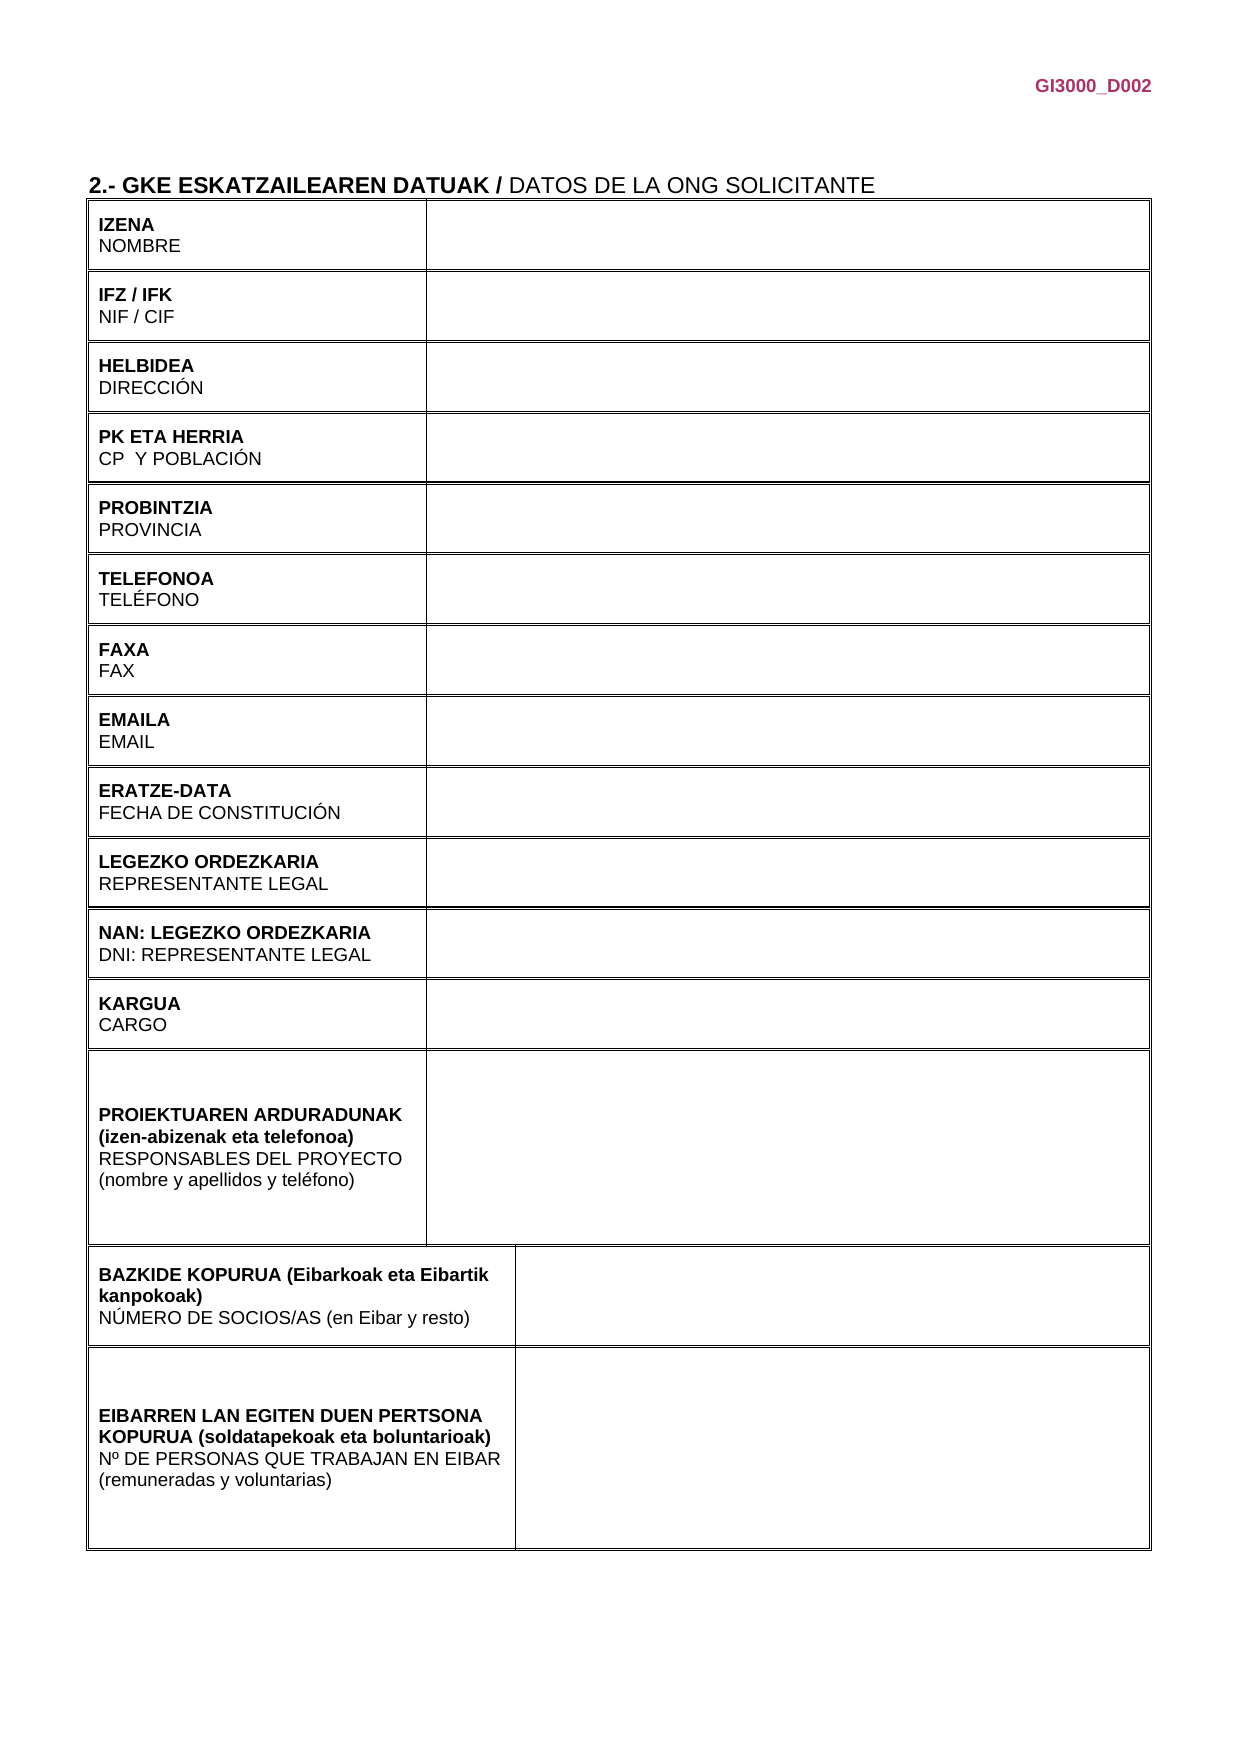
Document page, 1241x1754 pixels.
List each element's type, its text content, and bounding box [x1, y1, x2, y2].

table_header [427, 201, 1149, 269]
table_cell FAXA FAX [89, 626, 426, 694]
table_cell BAZKIDE KOPURUA (Eibarkoak eta Eibartik kanpokoak) NÚMERO DE SOCIOS/AS (en Eibar y resto) [89, 1247, 515, 1345]
table_cell PROBINTZIA PROVINCIA [89, 485, 426, 552]
table_cell NAN: LEGEZKO ORDEZKARIA DNI: REPRESENTANTE LEGAL [89, 910, 426, 977]
table_cell KARGUA CARGO [89, 980, 426, 1048]
table_cell [427, 1051, 1149, 1244]
table_cell [427, 272, 1149, 340]
table_cell IFZ / IFK NIF / CIF [89, 272, 426, 340]
table_cell [427, 414, 1149, 481]
table_cell [427, 485, 1149, 552]
table_cell EMAILA EMAIL [89, 697, 426, 765]
table_cell [516, 1247, 1149, 1345]
table_cell PK ETA HERRIA CP Y POBLACIÓN [89, 414, 426, 481]
table_cell [427, 980, 1149, 1048]
table_cell [427, 910, 1149, 977]
table_cell PROIEKTUAREN ARDURADUNAK (izen-abizenak eta telefonoa) RESPONSABLES DEL PROYECTO (nombre y apellidos y teléfono) [89, 1051, 426, 1244]
table_cell [427, 343, 1149, 411]
table_cell EIBARREN LAN EGITEN DUEN PERTSONA KOPURUA (soldatapekoak eta boluntarioak) Nº DE PERSONAS QUE TRABAJAN EN EIBAR (remuneradas y voluntarias) [89, 1348, 515, 1548]
table_cell LEGEZKO ORDEZKARIA REPRESENTANTE LEGAL [89, 839, 426, 906]
table_header IZENA NOMBRE [89, 201, 426, 269]
table_cell [427, 768, 1149, 836]
table_cell [427, 839, 1149, 906]
table_cell [427, 626, 1149, 694]
table_cell [516, 1348, 1149, 1548]
table_cell TELEFONOA TELÉFONO [89, 555, 426, 623]
text 2.- GKE ESKATZAILEAREN DATUAK / DATOS DE LA ONG SOLICITANTE [89, 172, 1152, 198]
table_cell HELBIDEA DIRECCIÓN [89, 343, 426, 411]
table_cell [427, 697, 1149, 765]
table_cell ERATZE-DATA FECHA DE CONSTITUCIÓN [89, 768, 426, 836]
table_cell [427, 555, 1149, 623]
